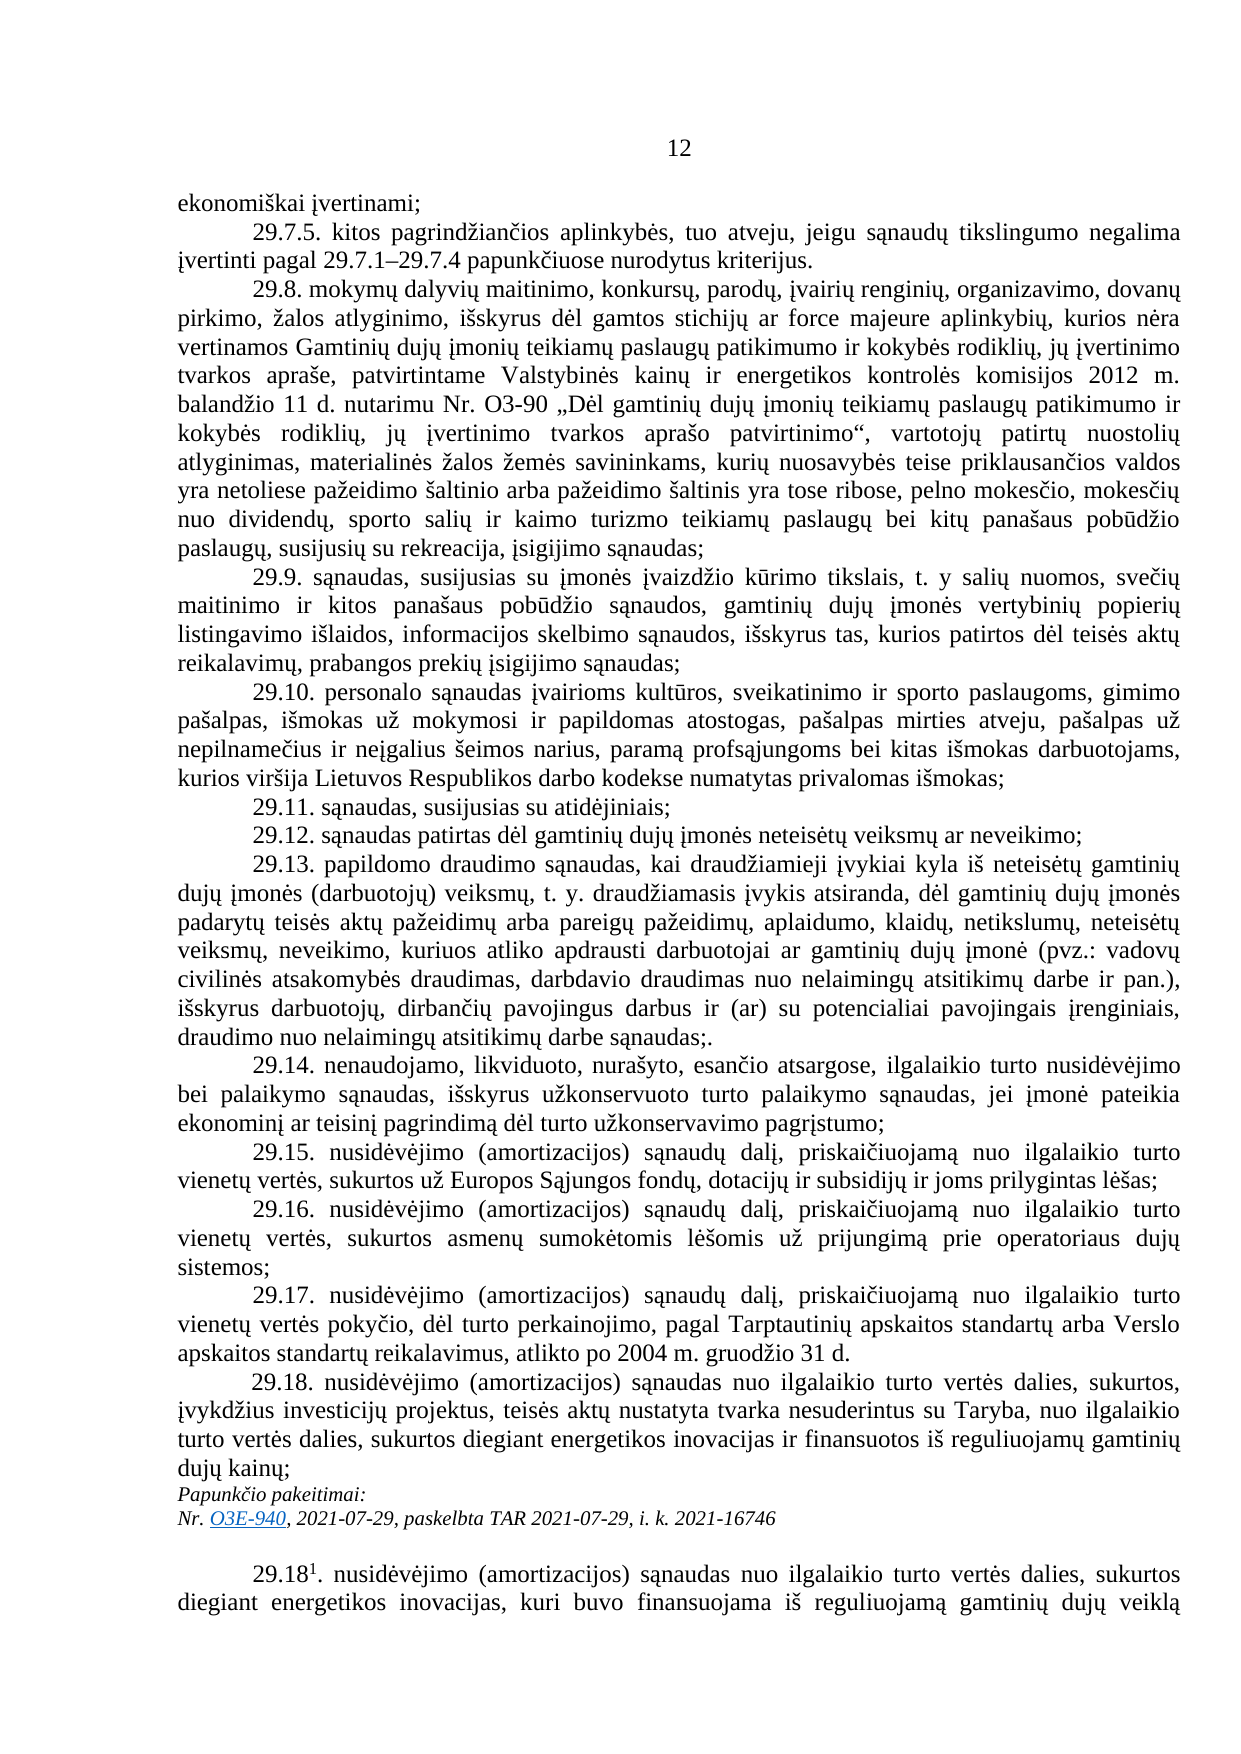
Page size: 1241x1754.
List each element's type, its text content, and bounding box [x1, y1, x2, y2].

text 29.13. papildomo draudimo sąnaudas, kai draudžiamieji įvykiai kyla iš neteisėtų gamtinių dujų įmonės (darbuotojų) veiksmų, t. y. draudžiamasis įvykis atsiranda, dėl gamtinių dujų įmonės padarytų teisės aktų pažeidimų arba pareigų pažeidimų, aplaidumo, klaidų, netikslumų, neteisėtų veiksmų, neveikimo, kuriuos atliko apdrausti darbuotojai ar gamtinių dujų įmonė (pvz.: vadovų civilinės atsakomybės draudimas, darbdavio draudimas nuo nelaimingų atsitikimų darbe ir pan.), išskyrus darbuotojų, dirbančių pavojingus darbus ir (ar) su potencialiai pavojingais įrenginiais, draudimo nuo nelaimingų atsitikimų darbe sąnaudas;. [177, 849, 1181, 1051]
text ekonomiškai įvertinami; [177, 188, 1181, 217]
text 29.17. nusidėvėjimo (amortizacijos) sąnaudų dalį, priskaičiuojamą nuo ilgalaikio turto vienetų vertės pokyčio, dėl turto perkainojimo, pagal Tarptautinių apskaitos standartų arba Verslo apskaitos standartų reikalavimus, atlikto po 2004 m. gruodžio 31 d. [177, 1281, 1181, 1367]
text Papunkčio pakeitimai: [177, 1482, 1181, 1506]
text 29.181. nusidėvėjimo (amortizacijos) sąnaudas nuo ilgalaikio turto vertės dalies, sukurtos diegiant energetikos inovacijas, kuri buvo finansuojama iš reguliuojamą gamtinių dujų veiklą [177, 1559, 1181, 1616]
text 29.8. mokymų dalyvių maitinimo, konkursų, parodų, įvairių renginių, organizavimo, dovanų pirkimo, žalos atlyginimo, išskyrus dėl gamtos stichijų ar force majeure aplinkybių, kurios nėra vertinamos Gamtinių dujų įmonių teikiamų paslaugų patikimumo ir kokybės rodiklių, jų įvertinimo tvarkos apraše, patvirtintame Valstybinės kainų ir energetikos kontrolės komisijos 2012 m. balandžio 11 d. nutarimu Nr. O3-90 „Dėl gamtinių dujų įmonių teikiamų paslaugų patikimumo ir kokybės rodiklių, jų įvertinimo tvarkos aprašo patvirtinimo“, vartotojų patirtų nuostolių atlyginimas, materialinės žalos žemės savininkams, kurių nuosavybės teise priklausančios valdos yra netoliese pažeidimo šaltinio arba pažeidimo šaltinis yra tose ribose, pelno mokesčio, mokesčių nuo dividendų, sporto salių ir kaimo turizmo teikiamų paslaugų bei kitų panašaus pobūdžio paslaugų, susijusių su rekreacija, įsigijimo sąnaudas; [177, 274, 1181, 562]
text 29.12. sąnaudas patirtas dėl gamtinių dujų įmonės neteisėtų veiksmų ar neveikimo; [177, 821, 1181, 849]
text 29.7.5. kitos pagrindžiančios aplinkybės, tuo atveju, jeigu sąnaudų tikslingumo negalima įvertinti pagal 29.7.1–29.7.4 papunkčiuose nurodytus kriterijus. [177, 217, 1181, 274]
text 29.15. nusidėvėjimo (amortizacijos) sąnaudų dalį, priskaičiuojamą nuo ilgalaikio turto vienetų vertės, sukurtos už Europos Sąjungos fondų, dotacijų ir subsidijų ir joms prilygintas lėšas; [177, 1137, 1181, 1194]
text 29.14. nenaudojamo, likviduoto, nurašyto, esančio atsargose, ilgalaikio turto nusidėvėjimo bei palaikymo sąnaudas, išskyrus užkonservuoto turto palaikymo sąnaudas, jei įmonė pateikia ekonominį ar teisinį pagrindimą dėl turto užkonservavimo pagrįstumo; [177, 1051, 1181, 1137]
text 29.11. sąnaudas, susijusias su atidėjiniais; [177, 792, 1181, 821]
text Nr. O3E-940, 2021-07-29, paskelbta TAR 2021-07-29, i. k. 2021-16746 [177, 1506, 1181, 1530]
text 29.10. personalo sąnaudas įvairioms kultūros, sveikatinimo ir sporto paslaugoms, gimimo pašalpas, išmokas už mokymosi ir papildomas atostogas, pašalpas mirties atveju, pašalpas už nepilnamečius ir neįgalius šeimos narius, paramą profsąjungoms bei kitas išmokas darbuotojams, kurios viršija Lietuvos Respublikos darbo kodekse numatytas privalomas išmokas; [177, 677, 1181, 792]
text 29.18. nusidėvėjimo (amortizacijos) sąnaudas nuo ilgalaikio turto vertės dalies, sukurtos, įvykdžius investicijų projektus, teisės aktų nustatyta tvarka nesuderintus su Taryba, nuo ilgalaikio turto vertės dalies, sukurtos diegiant energetikos inovacijas ir finansuotos iš reguliuojamų gamtinių dujų kainų; [177, 1367, 1181, 1482]
text 29.16. nusidėvėjimo (amortizacijos) sąnaudų dalį, priskaičiuojamą nuo ilgalaikio turto vienetų vertės, sukurtos asmenų sumokėtomis lėšomis už prijungimą prie operatoriaus dujų sistemos; [177, 1194, 1181, 1281]
text 29.9. sąnaudas, susijusias su įmonės įvaizdžio kūrimo tikslais, t. y salių nuomos, svečių maitinimo ir kitos panašaus pobūdžio sąnaudos, gamtinių dujų įmonės vertybinių popierių listingavimo išlaidos, informacijos skelbimo sąnaudos, išskyrus tas, kurios patirtos dėl teisės aktų reikalavimų, prabangos prekių įsigijimo sąnaudas; [177, 562, 1181, 677]
